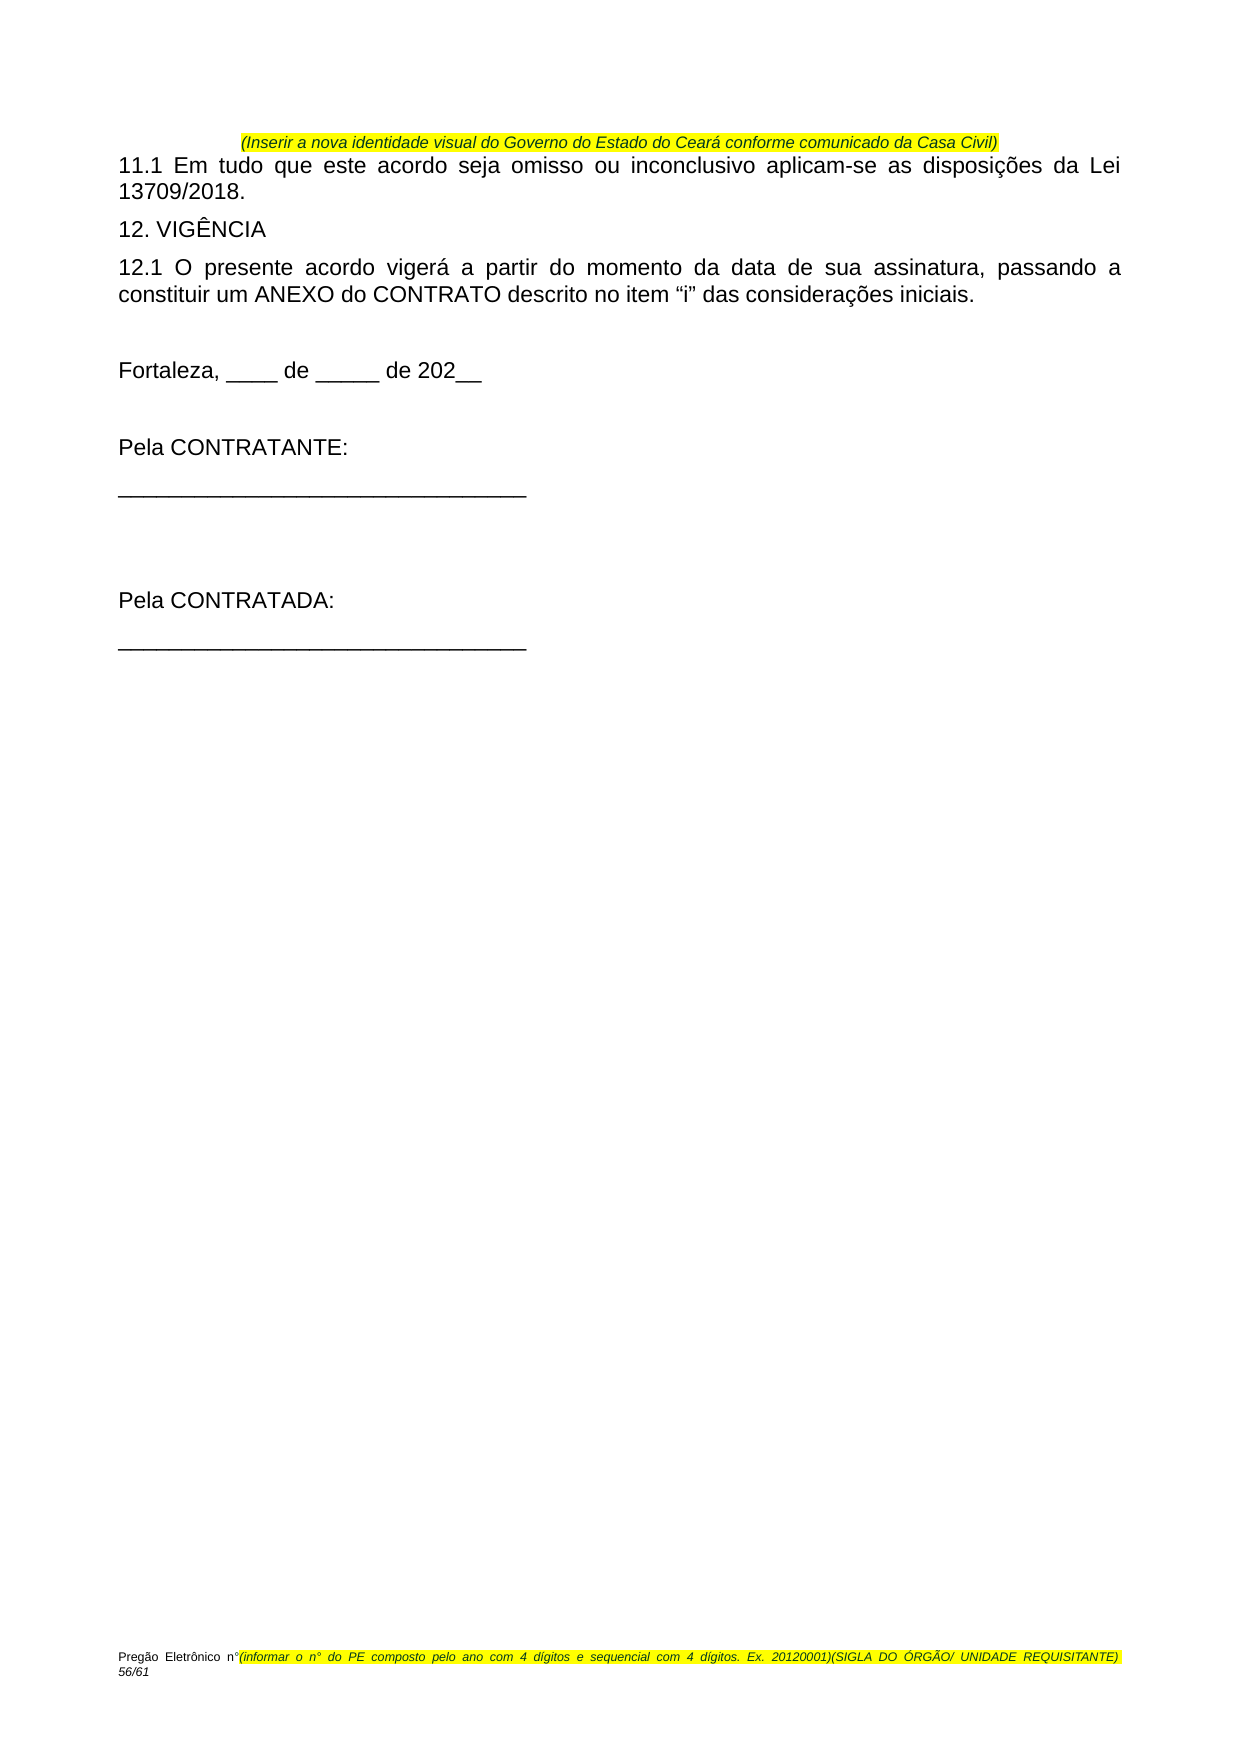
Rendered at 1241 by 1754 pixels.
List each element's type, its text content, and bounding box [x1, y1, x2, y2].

text 12.1 O presente acordo vigerá a partir do momento da data de sua assinatura, passando a constituir um ANEXO do CONTRATO descrito no item “i” das considerações iniciais. [118, 254, 1122, 307]
text Pela CONTRATANTE: [118, 434, 1122, 460]
text 11.1 Em tudo que este acordo seja omisso ou inconclusivo aplicam-se as disposições da Lei 13709/2018. [118, 152, 1122, 204]
text Pela CONTRATADA: [118, 587, 1122, 613]
text ________________________________ [118, 472, 1122, 498]
text ________________________________ [118, 625, 1122, 651]
text 12. VIGÊNCIA [118, 216, 1122, 242]
text Fortaleza, ____ de _____ de 202__ [118, 357, 1122, 383]
